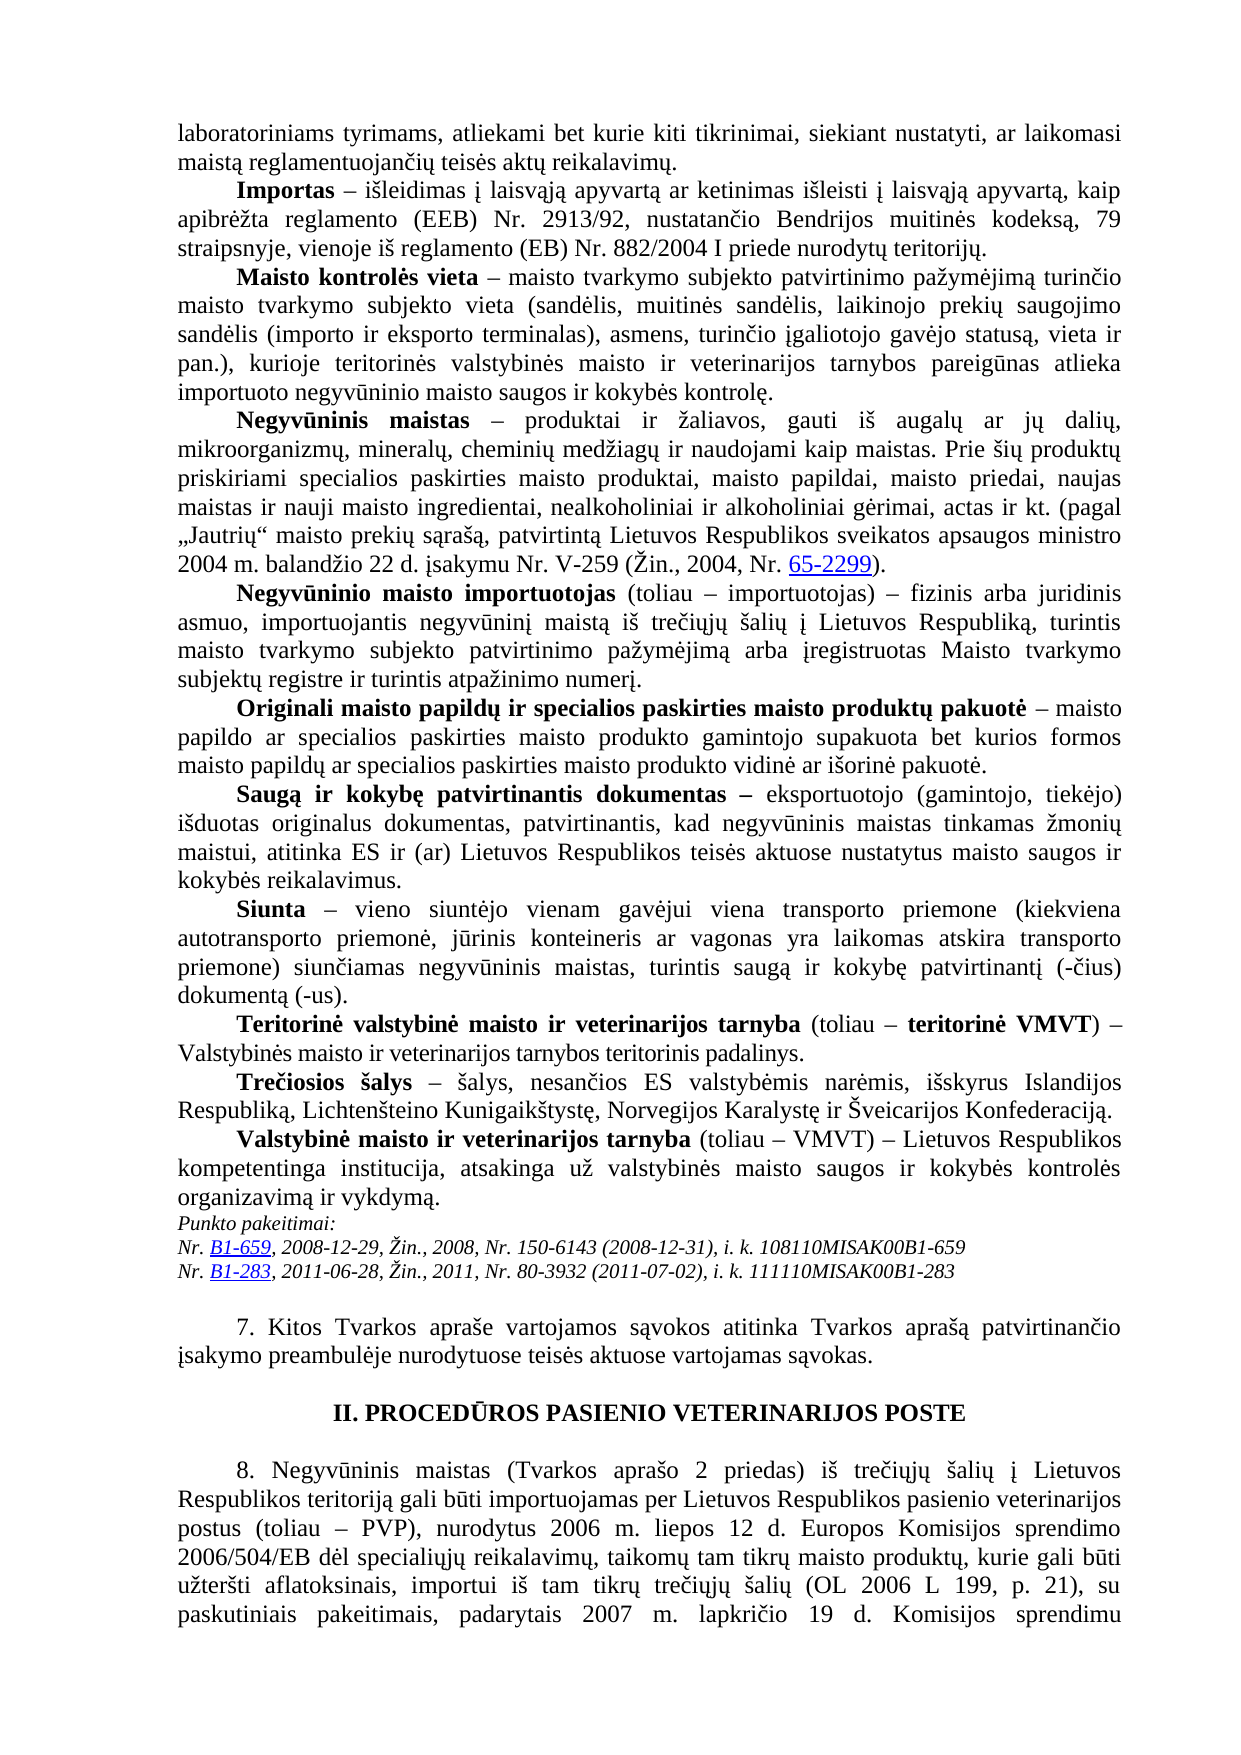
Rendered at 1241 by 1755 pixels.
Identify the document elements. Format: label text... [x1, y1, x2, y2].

text Valstybinė maisto ir veterinarijos tarnyba (toliau – VMVT) – Lietuvos Respublikos kompetentinga institucija, atsakinga už valstybinės maisto saugos ir kokybės kontrolės organizavimą ir vykdymą. [177, 1124, 1122, 1211]
text Originali maisto papildų ir specialios paskirties maisto produktų pakuotė – maisto papildo ar specialios paskirties maisto produkto gamintojo supakuota bet kurios formos maisto papildų ar specialios paskirties maisto produkto vidinė ar išorinė pakuotė. [177, 693, 1122, 779]
text II. PROCEDŪROS PASIENIO VETERINARIJOS POSTE [177, 1398, 1122, 1427]
text Negyvūninis maistas – produktai ir žaliavos, gauti iš augalų ar jų dalių, mikroorganizmų, mineralų, cheminių medžiagų ir naudojami kaip maistas. Prie šių produktų priskiriami specialios paskirties maisto produktai, maisto papildai, maisto priedai, naujas maistas ir nauji maisto ingredientai, nealkoholiniai ir alkoholiniai gėrimai, actas ir kt. (pagal „Jautrių“ maisto prekių sąrašą, patvirtintą Lietuvos Respublikos sveikatos apsaugos ministro 2004 m. balandžio 22 d. įsakymu Nr. V-259 (Žin., 2004, Nr. 65-2299). [177, 406, 1122, 578]
text 7. Kitos Tvarkos apraše vartojamos sąvokos atitinka Tvarkos aprašą patvirtinančio įsakymo preambulėje nurodytuose teisės aktuose vartojamas sąvokas. [177, 1312, 1122, 1369]
text Maisto kontrolės vieta – maisto tvarkymo subjekto patvirtinimo pažymėjimą turinčio maisto tvarkymo subjekto vieta (sandėlis, muitinės sandėlis, laikinojo prekių saugojimo sandėlis (importo ir eksporto terminalas), asmens, turinčio įgaliotojo gavėjo statusą, vieta ir pan.), kurioje teritorinės valstybinės maisto ir veterinarijos tarnybos pareigūnas atlieka importuoto negyvūninio maisto saugos ir kokybės kontrolę. [177, 262, 1122, 406]
text laboratoriniams tyrimams, atliekami bet kurie kiti tikrinimai, siekiant nustatyti, ar laikomasi maistą reglamentuojančių teisės aktų reikalavimų. [177, 118, 1122, 176]
text Punkto pakeitimai: [177, 1211, 1122, 1235]
text Trečiosios šalys – šalys, nesančios ES valstybėmis narėmis, išskyrus Islandijos Respubliką, Lichtenšteino Kunigaikštystę, Norvegijos Karalystę ir Šveicarijos Konfederaciją. [177, 1067, 1122, 1124]
text Saugą ir kokybę patvirtinantis dokumentas – eksportuotojo (gamintojo, tiekėjo) išduotas originalus dokumentas, patvirtinantis, kad negyvūninis maistas tinkamas žmonių maistui, atitinka ES ir (ar) Lietuvos Respublikos teisės aktuose nustatytus maisto saugos ir kokybės reikalavimus. [177, 779, 1122, 894]
text 8. Negyvūninis maistas (Tvarkos aprašo 2 priedas) iš trečiųjų šalių į Lietuvos Respublikos teritoriją gali būti importuojamas per Lietuvos Respublikos pasienio veterinarijos postus (toliau – PVP), nurodytus 2006 m. liepos 12 d. Europos Komisijos sprendimo 2006/504/EB dėl specialiųjų reikalavimų, taikomų tam tikrų maisto produktų, kurie gali būti užteršti aflatoksinais, importui iš tam tikrų trečiųjų šalių (OL 2006 L 199, p. 21), su paskutiniais pakeitimais, padarytais 2007 m. lapkričio 19 d. Komisijos sprendimu [177, 1455, 1122, 1628]
text Importas – išleidimas į laisvąją apyvartą ar ketinimas išleisti į laisvąją apyvartą, kaip apibrėžta reglamento (EEB) Nr. 2913/92, nustatančio Bendrijos muitinės kodeksą, 79 straipsnyje, vienoje iš reglamento (EB) Nr. 882/2004 I priede nurodytų teritorijų. [177, 176, 1122, 262]
text Teritorinė valstybinė maisto ir veterinarijos tarnyba (toliau – teritorinė VMVT) –Valstybinės maisto ir veterinarijos tarnybos teritorinis padalinys. [177, 1009, 1122, 1067]
text Nr. B1-659, 2008-12-29, Žin., 2008, Nr. 150-6143 (2008-12-31), i. k. 108110MISAK00B1-659 [177, 1235, 1122, 1259]
text Nr. B1-283, 2011-06-28, Žin., 2011, Nr. 80-3932 (2011-07-02), i. k. 111110MISAK00B1-283 [177, 1259, 1122, 1283]
text Siunta – vieno siuntėjo vienam gavėjui viena transporto priemone (kiekviena autotransporto priemonė, jūrinis konteineris ar vagonas yra laikomas atskira transporto priemone) siunčiamas negyvūninis maistas, turintis saugą ir kokybę patvirtinantį (-čius) dokumentą (-us). [177, 894, 1122, 1009]
text Negyvūninio maisto importuotojas (toliau – importuotojas) – fizinis arba juridinis asmuo, importuojantis negyvūninį maistą iš trečiųjų šalių į Lietuvos Respubliką, turintis maisto tvarkymo subjekto patvirtinimo pažymėjimą arba įregistruotas Maisto tvarkymo subjektų registre ir turintis atpažinimo numerį. [177, 578, 1122, 693]
